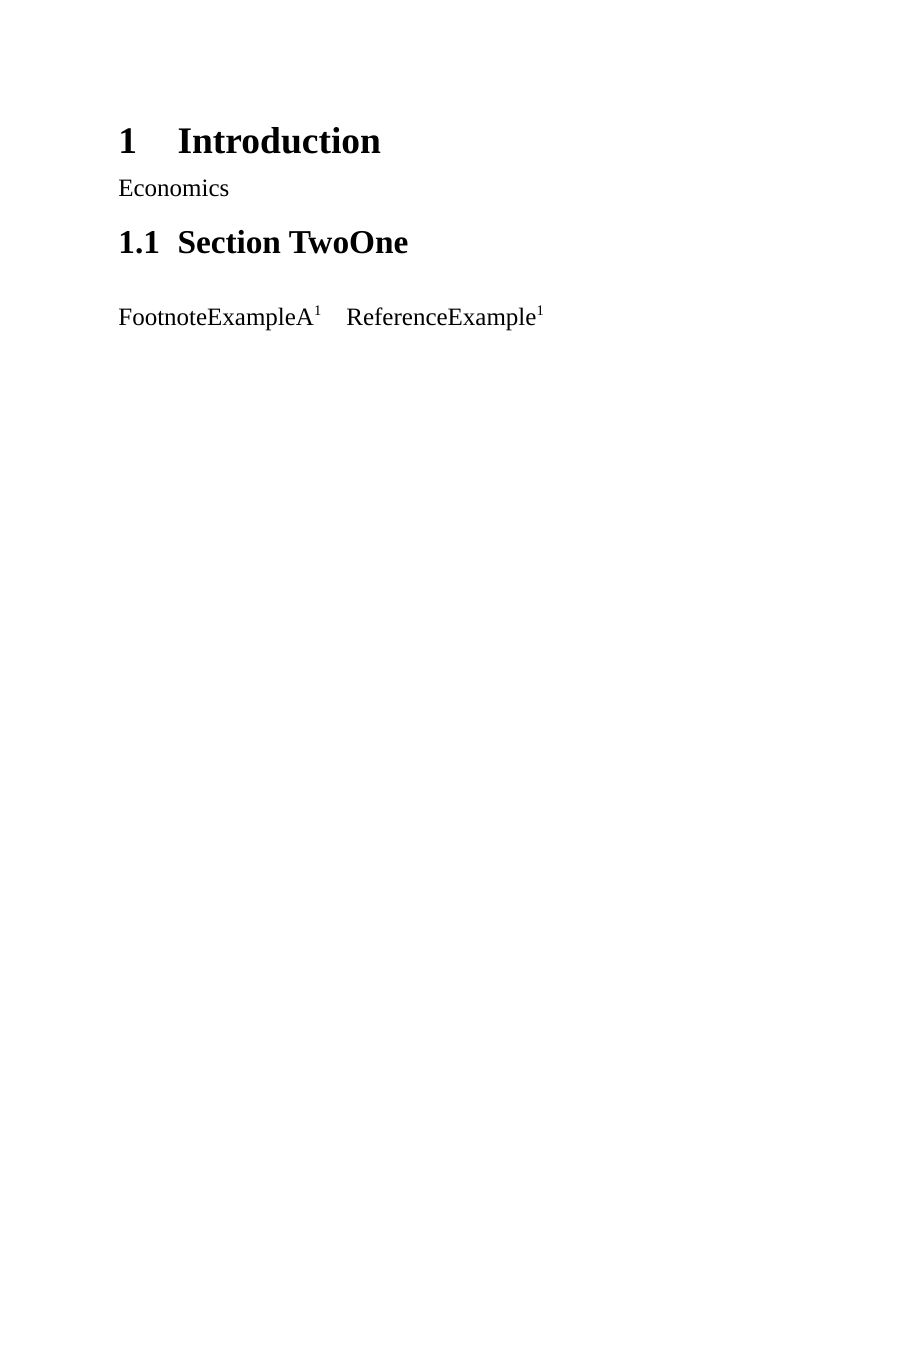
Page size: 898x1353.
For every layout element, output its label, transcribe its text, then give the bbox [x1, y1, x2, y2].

text Economics [118, 173, 779, 202]
subtitle Section TwoOne [118, 223, 779, 261]
subtitle Introduction [118, 118, 779, 161]
text FootnoteExampleA ReferenceExample [118, 302, 779, 331]
